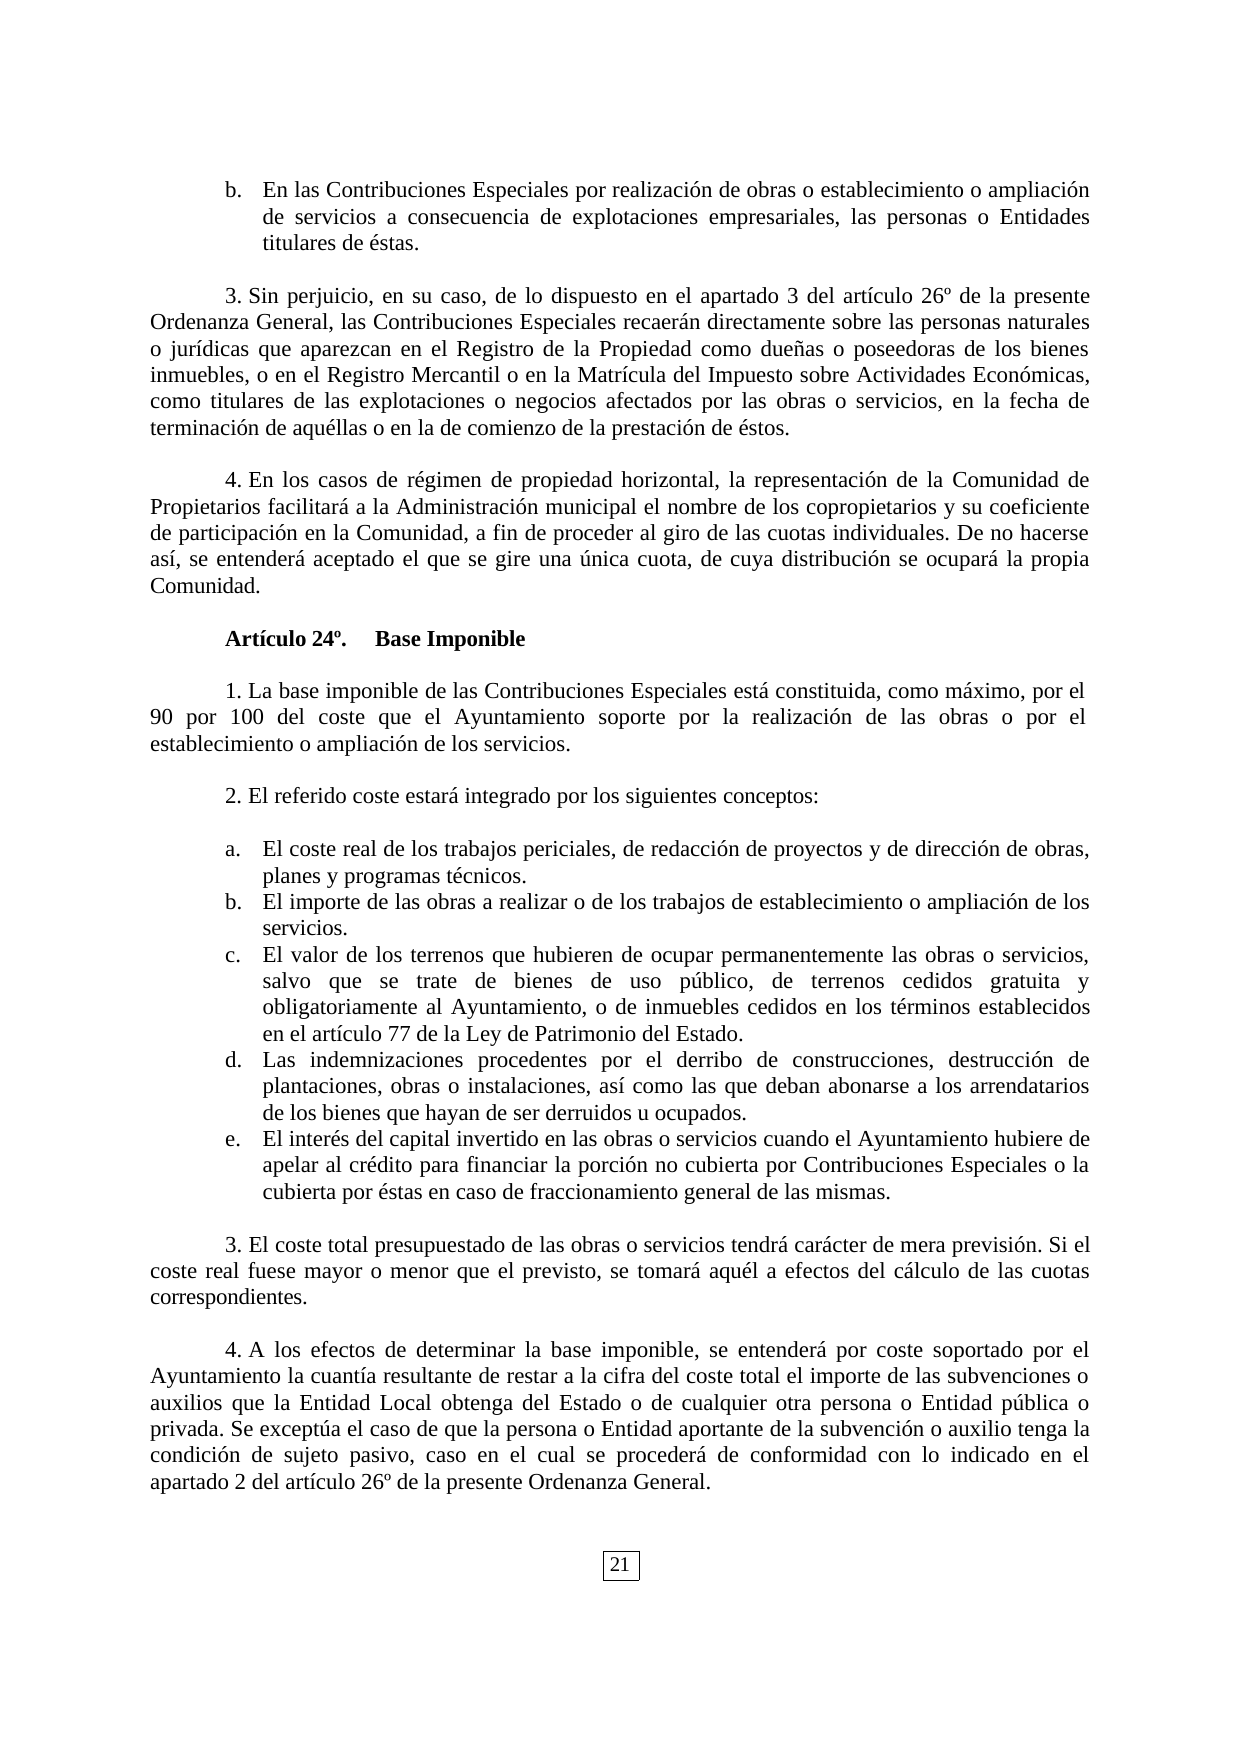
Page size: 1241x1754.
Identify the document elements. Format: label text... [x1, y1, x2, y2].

list El coste real de los trabajos periciales, de redacción de proyectos y de dirección de obras, planes y programas técnicos. [225, 835, 1091, 888]
list El interés del capital invertido en las obras o servicios cuando el Ayuntamiento hubiere de apelar al crédito para financiar la porción no cubierta por Contribuciones Especiales o la cubierta por éstas en caso de fraccionamiento general de las mismas. [225, 1125, 1091, 1204]
list Sin perjuicio, en su caso, de lo dispuesto en el apartado 3 del artículo 26º de la presente Ordenanza General, las Contribuciones Especiales recaerán directamente sobre las personas naturales o jurídicas que aparezcan en el Registro de la Propiedad como dueñas o poseedoras de los bienes inmuebles, o en el Registro Mercantil o en la Matrícula del Impuesto sobre Actividades Económicas, como titulares de las explotaciones o negocios afectados por las obras o servicios, en la fecha de terminación de aquéllas o en la de comienzo de la prestación de éstos. [150, 282, 1091, 440]
text 90 por 100 del coste que el Ayuntamiento soporte por la realización de las obras o por el establecimiento o ampliación de los servicios. [150, 703, 1103, 756]
list En los casos de régimen de propiedad horizontal, la representación de la Comunidad de Propietarios facilitará a la Administración municipal el nombre de los copropietarios y su coeficiente de participación en la Comunidad, a fin de proceder al giro de las cuotas individuales. De no hacerse así, se entenderá aceptado el que se gire una única cuota, de cuya distribución se ocupará la propia Comunidad. [150, 466, 1091, 598]
list Las indemnizaciones procedentes por el derribo de construcciones, destrucción de plantaciones, obras o instalaciones, así como las que deban abonarse a los arrendatarios de los bienes que hayan de ser derruidos u ocupados. [225, 1046, 1091, 1125]
list El referido coste estará integrado por los siguientes conceptos: [225, 783, 1103, 809]
list El importe de las obras a realizar o de los trabajos de establecimiento o ampliación de los servicios. [225, 888, 1091, 941]
subtitle Artículo 24º. Base Imponible [225, 625, 1103, 651]
list El coste total presupuestado de las obras o servicios tendrá carácter de mera previsión. Si el coste real fuese mayor o menor que el previsto, se tomará aquél a efectos del cálculo de las cuotas correspondientes. [150, 1231, 1091, 1310]
list A los efectos de determinar la base imponible, se entenderá por coste soportado por el Ayuntamiento la cuantía resultante de restar a la cifra del coste total el importe de las subvenciones o auxilios que la Entidad Local obtenga del Estado o de cualquier otra persona o Entidad pública o privada. Se exceptúa el caso de que la persona o Entidad aportante de la subvención o auxilio tenga la condición de sujeto pasivo, caso en el cual se procederá de conformidad con lo indicado en el apartado 2 del artículo 26º de la presente Ordenanza General. [150, 1336, 1091, 1494]
list El valor de los terrenos que hubieren de ocupar permanentemente las obras o servicios, salvo que se trate de bienes de uso público, de terrenos cedidos gratuita y obligatoriamente al Ayuntamiento, o de inmuebles cedidos en los términos establecidos en el artículo 77 de la Ley de Patrimonio del Estado. [225, 941, 1091, 1046]
list En las Contribuciones Especiales por realización de obras o establecimiento o ampliación de servicios a consecuencia de explotaciones empresariales, las personas o Entidades titulares de éstas. [225, 176, 1091, 255]
list La base imponible de las Contribuciones Especiales está constituida, como máximo, por el [225, 677, 1103, 703]
